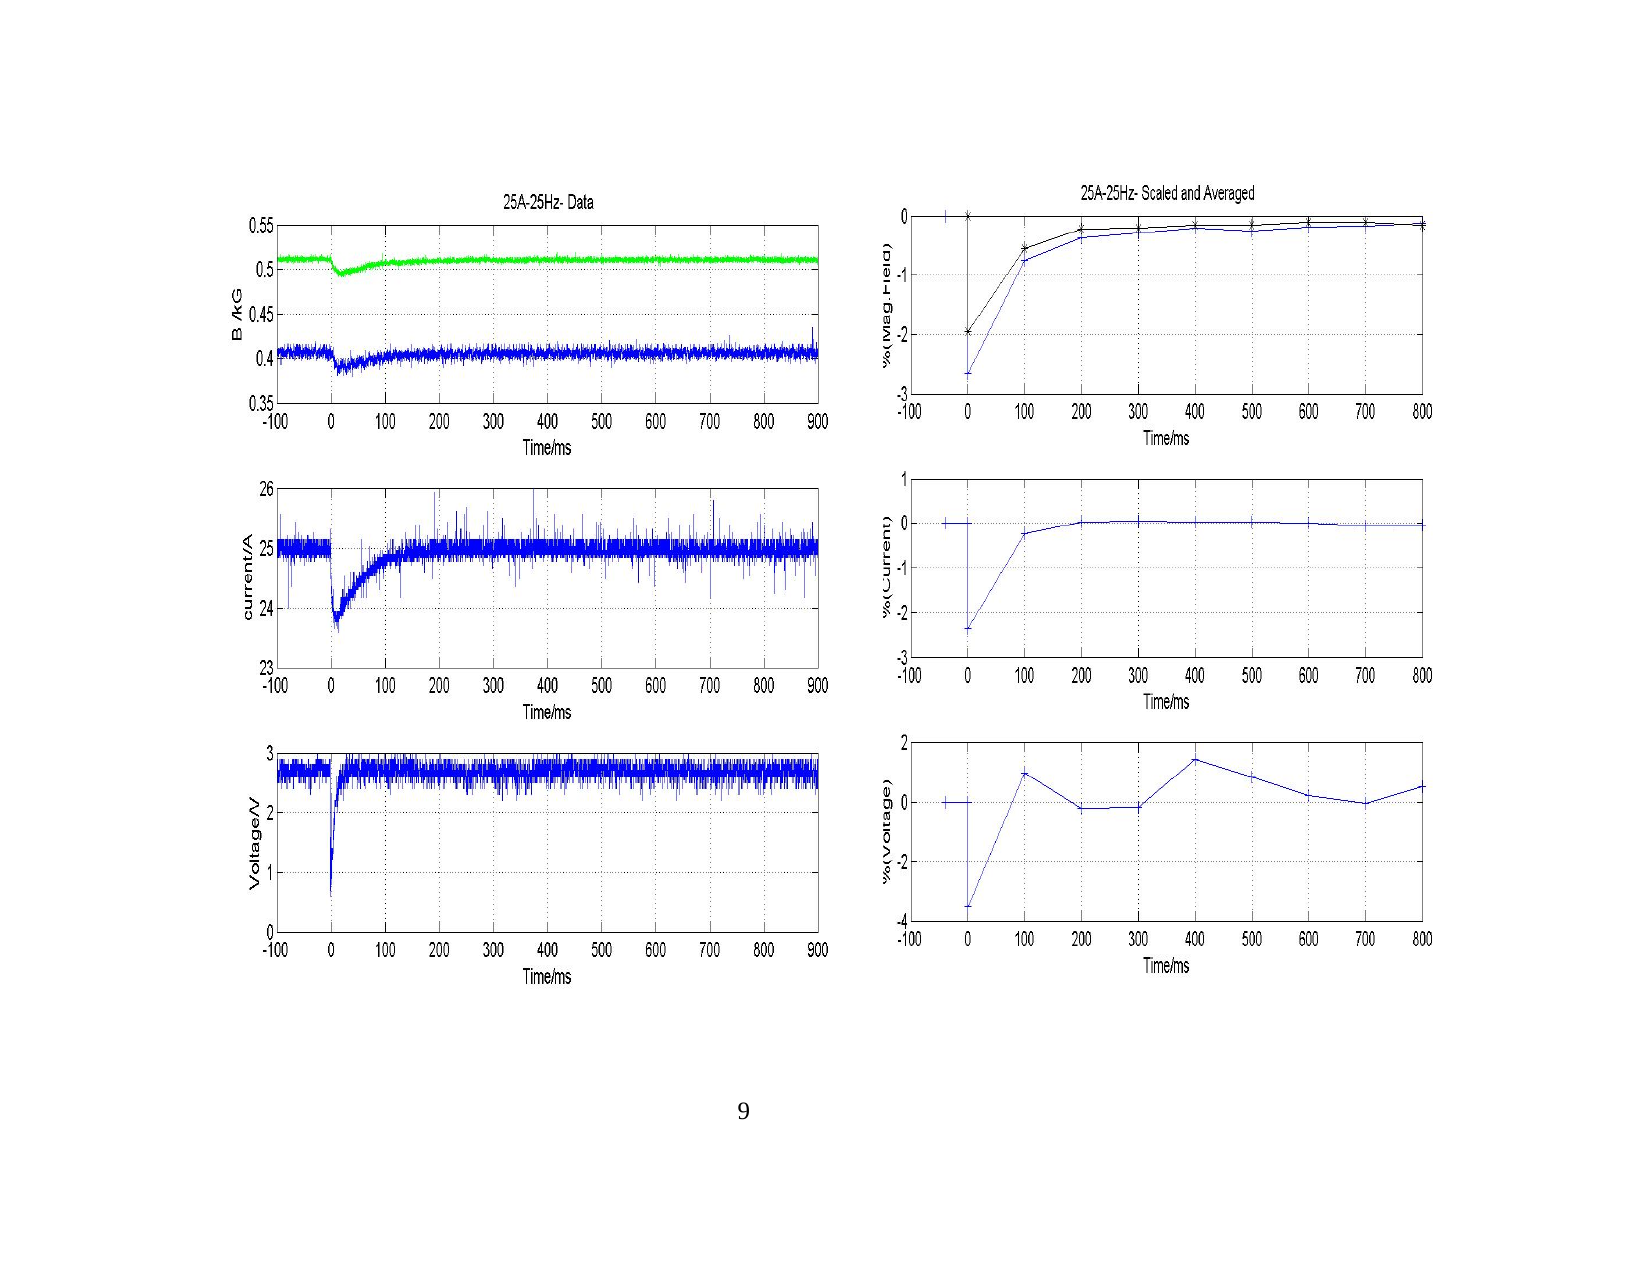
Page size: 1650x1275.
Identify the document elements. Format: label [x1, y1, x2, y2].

picture [186, 150, 1485, 1039]
